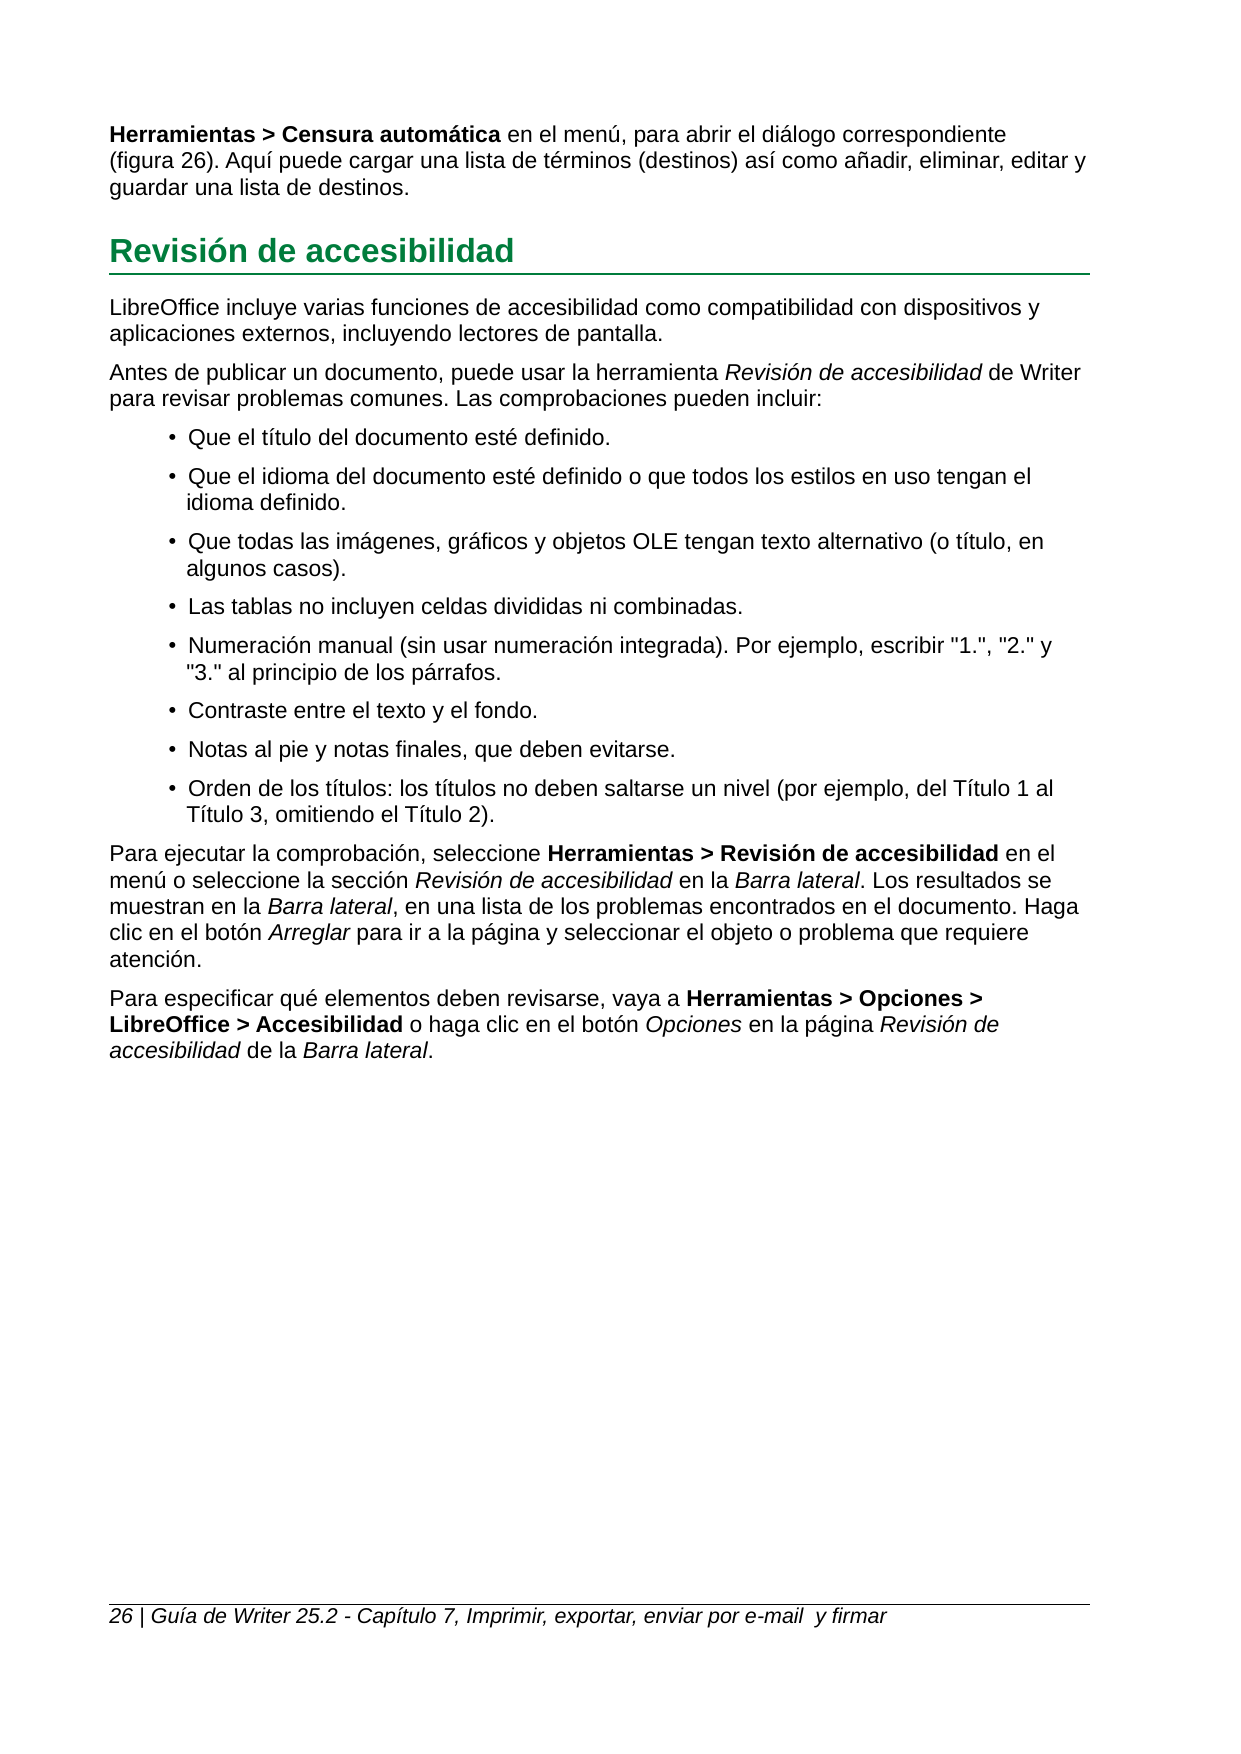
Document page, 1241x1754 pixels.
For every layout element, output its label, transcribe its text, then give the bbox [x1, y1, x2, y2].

text Para especificar qué elementos deben revisarse, vaya a Herramientas > Opciones > LibreOffice > Accesibilidad o haga clic en el botón Opciones en la página Revisión de accesibilidad de la Barra lateral. [109, 984, 1090, 1064]
list Que el idioma del documento esté definido o que todos los estilos en uso tengan el idioma definido. [168, 463, 1090, 516]
text LibreOffice incluye varias funciones de accesibilidad como compatibilidad con dispositivos y aplicaciones externos, incluyendo lectores de pantalla. [109, 294, 1090, 346]
list Numeración manual (sin usar numeración integrada). Por ejemplo, escribir "1.", "2." y "3." al principio de los párrafos. [168, 632, 1090, 685]
text Para ejecutar la comprobación, seleccione Herramientas > Revisión de accesibilidad en el menú o seleccione la sección Revisión de accesibilidad en la Barra lateral. Los resultados se muestran en la Barra lateral, en una lista de los problemas encontrados en el documento. Haga clic en el botón Arreglar para ir a la página y seleccionar el objeto o problema que requiere atención. [109, 840, 1090, 972]
list Notas al pie y notas finales, que deben evitarse. [168, 736, 1090, 763]
list Las tablas no incluyen celdas divididas ni combinadas. [168, 593, 1090, 620]
list Que el título del documento esté definido. [168, 424, 1090, 450]
list Contraste entre el texto y el fondo. [168, 697, 1090, 724]
list Que todas las imágenes, gráficos y objetos OLE tengan texto alternativo (o título, en algunos casos). [168, 528, 1090, 581]
list Antes de publicar un documento, puede usar la herramienta Revisión de accesibilidad de Writer para revisar problemas comunes. Las comprobaciones pueden incluir: [109, 359, 1090, 412]
text Herramientas > Censura automática en el menú, para abrir el diálogo correspondiente (figura 26). Aquí puede cargar una lista de términos (destinos) así como añadir, eliminar, editar y guardar una lista de destinos. [109, 121, 1090, 200]
subtitle Revisión de accesibilidad [109, 231, 1090, 273]
list Orden de los títulos: los títulos no deben saltarse un nivel (por ejemplo, del Título 1 al Título 3, omitiendo el Título 2). [168, 775, 1090, 828]
